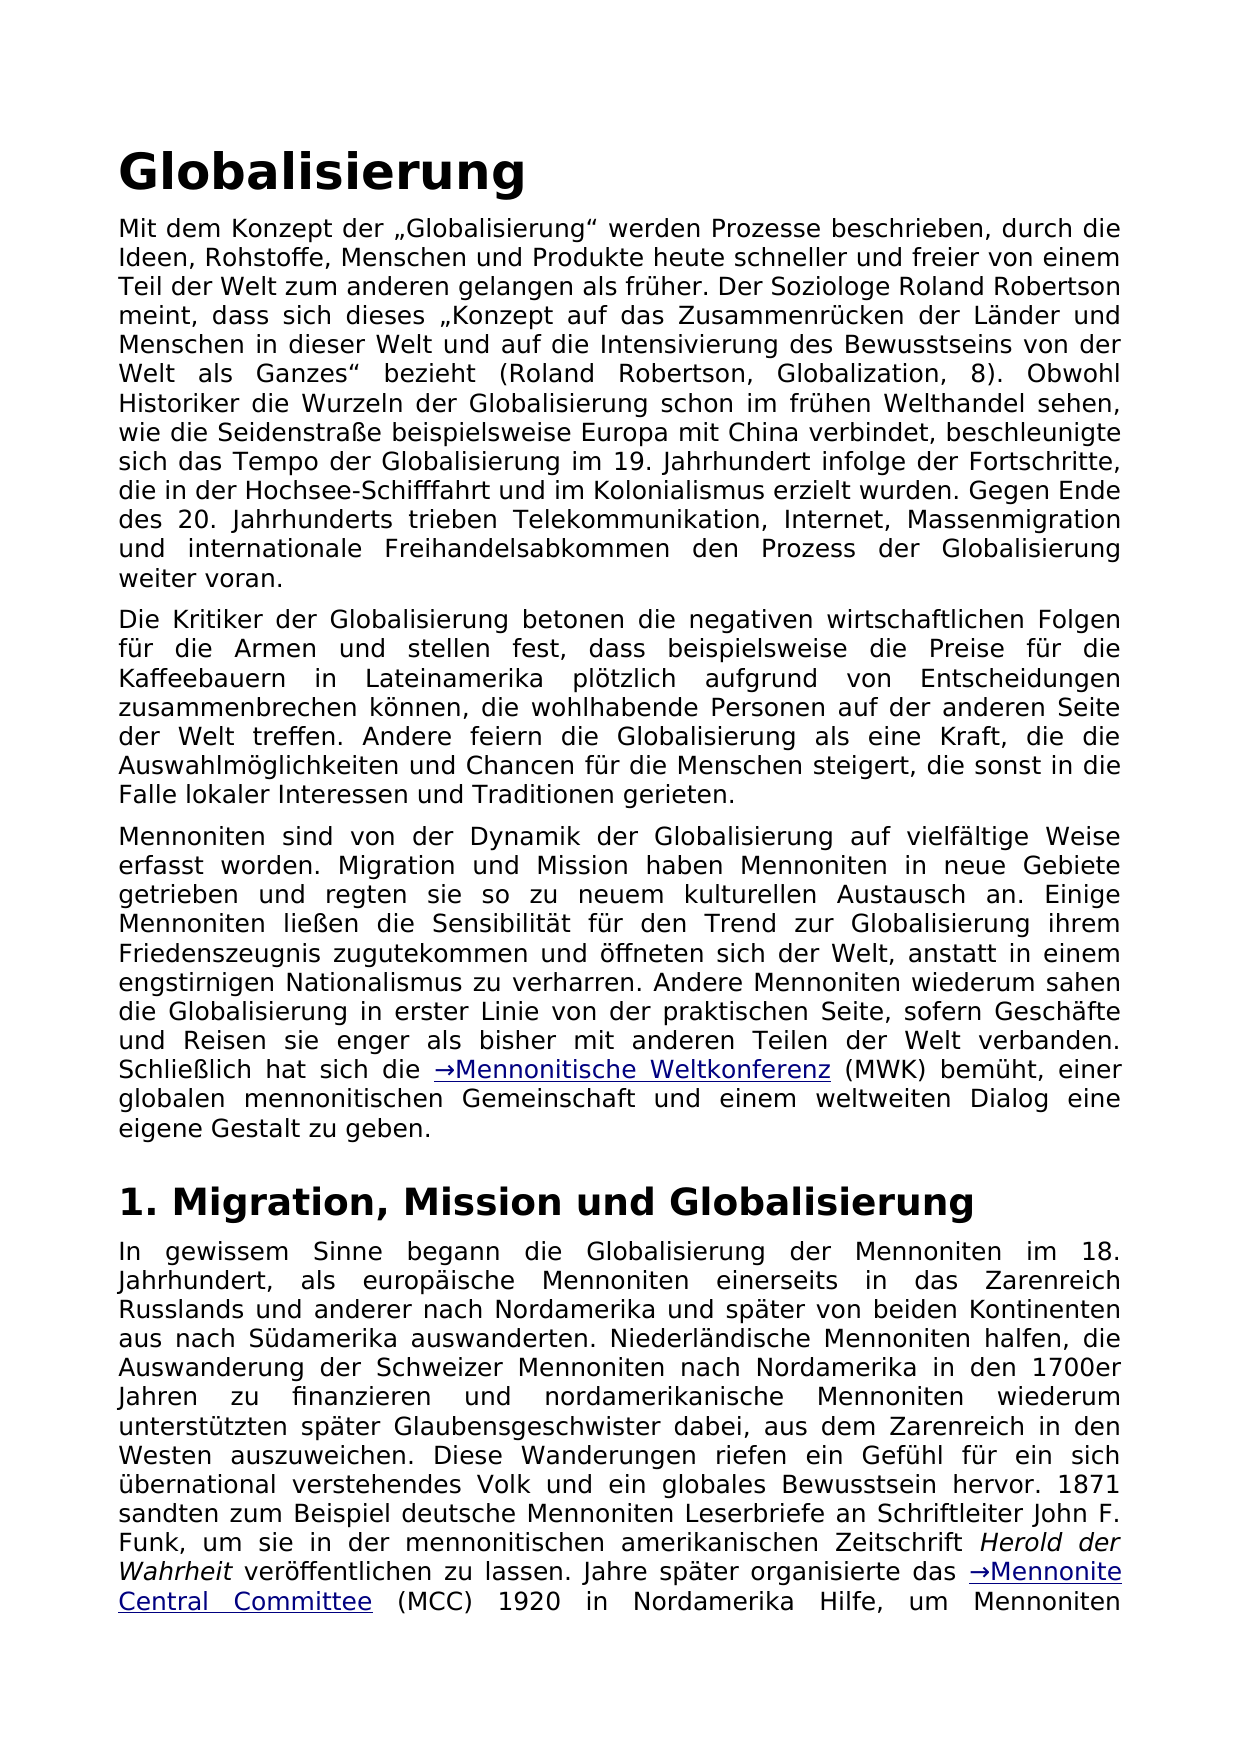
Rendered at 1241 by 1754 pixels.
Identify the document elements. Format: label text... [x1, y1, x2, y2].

subtitle Globalisierung [118, 143, 1122, 201]
text Mennoniten sind von der Dynamik der Globalisierung auf vielfältige Weise erfasst worden. Migration und Mission haben Mennoniten in neue Gebiete getrieben und regten sie so zu neuem kulturellen Austausch an. Einige Mennoniten ließen die Sensibilität für den Trend zur Globalisierung ihrem Friedenszeugnis zugutekommen und öffneten sich der Welt, anstatt in einem engstirnigen Nationalismus zu verharren. Andere Mennoniten wiederum sahen die Globalisierung in erster Linie von der praktischen Seite, sofern Geschäfte und Reisen sie enger als bisher mit anderen Teilen der Welt verbanden. Schließlich hat sich die →Mennonitische Weltkonferenz (MWK) bemüht, einer globalen mennonitischen Gemeinschaft und einem weltweiten Dialog eine eigene Gestalt zu geben. [118, 822, 1122, 1143]
text Mit dem Konzept der „Globalisierung“ werden Prozesse beschrieben, durch die Ideen, Rohstoffe, Menschen und Produkte heute schneller und freier von einem Teil der Welt zum anderen gelangen als früher. Der Soziologe Roland Robertson meint, dass sich dieses „Konzept auf das Zusammenrücken der Länder und Menschen in dieser Welt und auf die Intensivierung des Bewusstseins von der Welt als Ganzes“ bezieht (Roland Robertson, Globalization, 8). Obwohl Historiker die Wurzeln der Globalisierung schon im frühen Welthandel sehen, wie die Seidenstraße beispielsweise Europa mit China verbindet, beschleunigte sich das Tempo der Globalisierung im 19. Jahrhundert infolge der Fortschritte, die in der Hochsee-Schifffahrt und im Kolonialismus erzielt wurden. Gegen Ende des 20. Jahrhunderts trieben Telekommunikation, Internet, Massenmigration und internationale Freihandelsabkommen den Prozess der Globalisierung weiter voran. [118, 214, 1122, 593]
text Die Kritiker der Globalisierung betonen die negativen wirtschaftlichen Folgen für die Armen und stellen fest, dass beispielsweise die Preise für die Kaffeebauern in Lateinamerika plötzlich aufgrund von Entscheidungen zusammenbrechen können, die wohlhabende Personen auf der anderen Seite der Welt treffen. Andere feiern die Globalisierung als eine Kraft, die die Auswahlmöglichkeiten und Chancen für die Menschen steigert, die sonst in die Falle lokaler Interessen und Traditionen gerieten. [118, 606, 1122, 810]
subtitle 1. Migration, Mission und Globalisierung [118, 1181, 1122, 1224]
text In gewissem Sinne begann die Globalisierung der Mennoniten im 18. Jahrhundert, als europäische Mennoniten einerseits in das Zarenreich Russlands und anderer nach Nordamerika und später von beiden Kontinenten aus nach Südamerika auswanderten. Niederländische Mennoniten halfen, die Auswanderung der Schweizer Mennoniten nach Nordamerika in den 1700er Jahren zu finanzieren und nordamerikanische Mennoniten wiederum unterstützten später Glaubensgeschwister dabei, aus dem Zarenreich in den Westen auszuweichen. Diese Wanderungen riefen ein Gefühl für ein sich übernational verstehendes Volk und ein globales Bewusstsein hervor. 1871 sandten zum Beispiel deutsche Mennoniten Leserbriefe an Schriftleiter John F. Funk, um sie in der mennonitischen amerikanischen Zeitschrift Herold der Wahrheit veröffentlichen zu lassen. Jahre später organisierte das →Mennonite Central Committee (MCC) 1920 in Nordamerika Hilfe, um Mennoniten [118, 1237, 1122, 1616]
